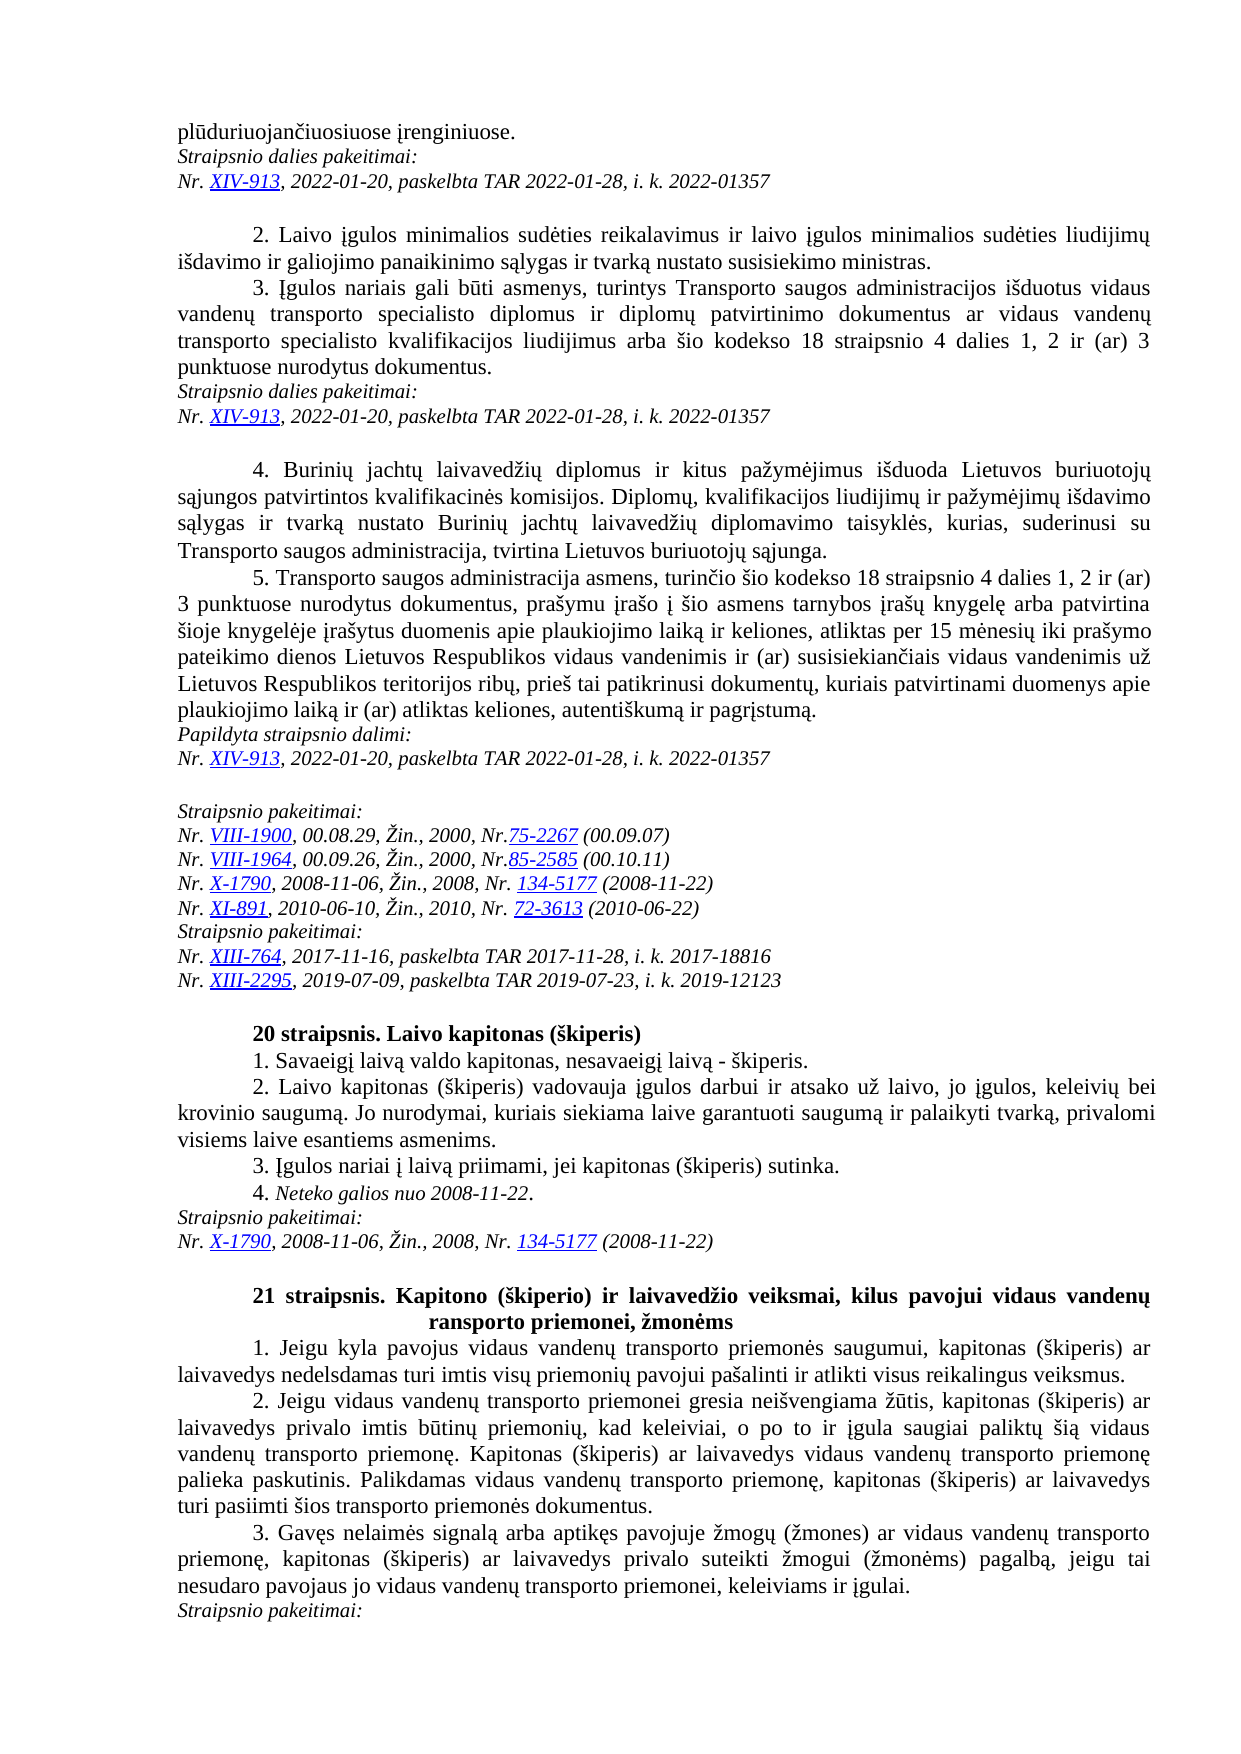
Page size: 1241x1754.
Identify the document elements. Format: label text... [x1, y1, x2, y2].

text 21 straipsnis. Kapitono (škiperio) ir laivavedžio veiksmai, kilus pavojui vidaus vandenų ransporto priemonei, žmonėms [252, 1282, 1152, 1334]
text Straipsnio dalies pakeitimai: [177, 144, 1152, 168]
text 2. Laivo įgulos minimalios sudėties reikalavimus ir laivo įgulos minimalios sudėties liudijimų išdavimo ir galiojimo panaikinimo sąlygas ir tvarką nustato susisiekimo ministras. [177, 221, 1152, 274]
text Papildyta straipsnio dalimi: [177, 722, 1152, 746]
text Straipsnio pakeitimai: [177, 1205, 1158, 1229]
text 3. Įgulos nariai į laivą priimami, jei kapitonas (škiperis) sutinka. [177, 1152, 1158, 1178]
text 2. Laivo kapitonas (škiperis) vadovauja įgulos darbui ir atsako už laivo, jo įgulos, keleivių bei krovinio saugumą. Jo nurodymai, kuriais siekiama laive garantuoti saugumą ir palaikyti tvarką, privalomi visiems laive esantiems asmenims. [177, 1073, 1158, 1152]
text plūduriuojančiuosiuose įrenginiuose. [177, 118, 1152, 144]
text Nr. XIII-764, 2017-11-16, paskelbta TAR 2017-11-28, i. k. 2017-18816 [177, 943, 1152, 968]
text Nr. XIII-2295, 2019-07-09, paskelbta TAR 2019-07-23, i. k. 2019-12123 [177, 968, 1152, 992]
text 5. Transporto saugos administracija asmens, turinčio šio kodekso 18 straipsnio 4 dalies 1, 2 ir (ar) 3 punktuose nurodytus dokumentus, prašymu įrašo į šio asmens tarnybos įrašų knygelę arba patvirtina šioje knygelėje įrašytus duomenis apie plaukiojimo laiką ir keliones, atliktas per 15 mėnesių iki prašymo pateikimo dienos Lietuvos Respublikos vidaus vandenimis ir (ar) susisiekiančiais vidaus vandenimis už Lietuvos Respublikos teritorijos ribų, prieš tai patikrinusi dokumentų, kuriais patvirtinami duomenys apie plaukiojimo laiką ir (ar) atliktas keliones, autentiškumą ir pagrįstumą. [177, 564, 1152, 722]
text Nr. VIII-1964, 00.09.26, Žin., 2000, Nr.85-2585 (00.10.11) [177, 847, 1152, 871]
text 20 straipsnis. Laivo kapitonas (škiperis) [177, 1020, 1158, 1047]
text 3. Įgulos nariais gali būti asmenys, turintys Transporto saugos administracijos išduotus vidaus vandenų transporto specialisto diplomus ir diplomų patvirtinimo dokumentus ar vidaus vandenų transporto specialisto kvalifikacijos liudijimus arba šio kodekso 18 straipsnio 4 dalies 1, 2 ir (ar) 3 punktuose nurodytus dokumentus. [177, 274, 1152, 379]
text 1. Jeigu kyla pavojus vidaus vandenų transporto priemonės saugumui, kapitonas (škiperis) ar laivavedys nedelsdamas turi imtis visų priemonių pavojui pašalinti ir atlikti visus reikalingus veiksmus. [177, 1334, 1152, 1387]
text 4. Burinių jachtų laivavedžių diplomus ir kitus pažymėjimus išduoda Lietuvos buriuotojų sąjungos patvirtintos kvalifikacinės komisijos. Diplomų, kvalifikacijos liudijimų ir pažymėjimų išdavimo sąlygas ir tvarką nustato Burinių jachtų laivavedžių diplomavimo taisyklės, kurias, suderinusi su Transporto saugos administracija, tvirtina Lietuvos buriuotojų sąjunga. [177, 456, 1152, 564]
text Nr. XIV-913, 2022-01-20, paskelbta TAR 2022-01-28, i. k. 2022-01357 [177, 403, 1152, 428]
text 2. Jeigu vidaus vandenų transporto priemonei gresia neišvengiama žūtis, kapitonas (škiperis) ar laivavedys privalo imtis būtinų priemonių, kad keleiviai, o po to ir įgula saugiai paliktų šią vidaus vandenų transporto priemonę. Kapitonas (škiperis) ar laivavedys vidaus vandenų transporto priemonę palieka paskutinis. Palikdamas vidaus vandenų transporto priemonę, kapitonas (škiperis) ar laivavedys turi pasiimti šios transporto priemonės dokumentus. [177, 1387, 1152, 1519]
text Nr. VIII-1900, 00.08.29, Žin., 2000, Nr.75-2267 (00.09.07) [177, 823, 1152, 847]
text Nr. XIV-913, 2022-01-20, paskelbta TAR 2022-01-28, i. k. 2022-01357 [177, 168, 1152, 193]
text Nr. X-1790, 2008-11-06, Žin., 2008, Nr. 134-5177 (2008-11-22) [177, 871, 1152, 895]
text Straipsnio pakeitimai: [177, 799, 1152, 823]
text Straipsnio pakeitimai: [177, 1598, 1152, 1622]
text Nr. XI-891, 2010-06-10, Žin., 2010, Nr. 72-3613 (2010-06-22) [177, 895, 1152, 919]
text Nr. XIV-913, 2022-01-20, paskelbta TAR 2022-01-28, i. k. 2022-01357 [177, 746, 1152, 770]
text 1. Savaeigį laivą valdo kapitonas, nesavaeigį laivą - škiperis. [177, 1047, 1158, 1073]
text Straipsnio pakeitimai: [177, 919, 1152, 943]
text 3. Gavęs nelaimės signalą arba aptikęs pavojuje žmogų (žmones) ar vidaus vandenų transporto priemonę, kapitonas (škiperis) ar laivavedys privalo suteikti žmogui (žmonėms) pagalbą, jeigu tai nesudaro pavojaus jo vidaus vandenų transporto priemonei, keleiviams ir įgulai. [177, 1519, 1152, 1598]
text Straipsnio dalies pakeitimai: [177, 379, 1152, 403]
text 4. Neteko galios nuo 2008-11-22. [177, 1178, 1158, 1205]
text Nr. X-1790, 2008-11-06, Žin., 2008, Nr. 134-5177 (2008-11-22) [177, 1229, 1158, 1253]
